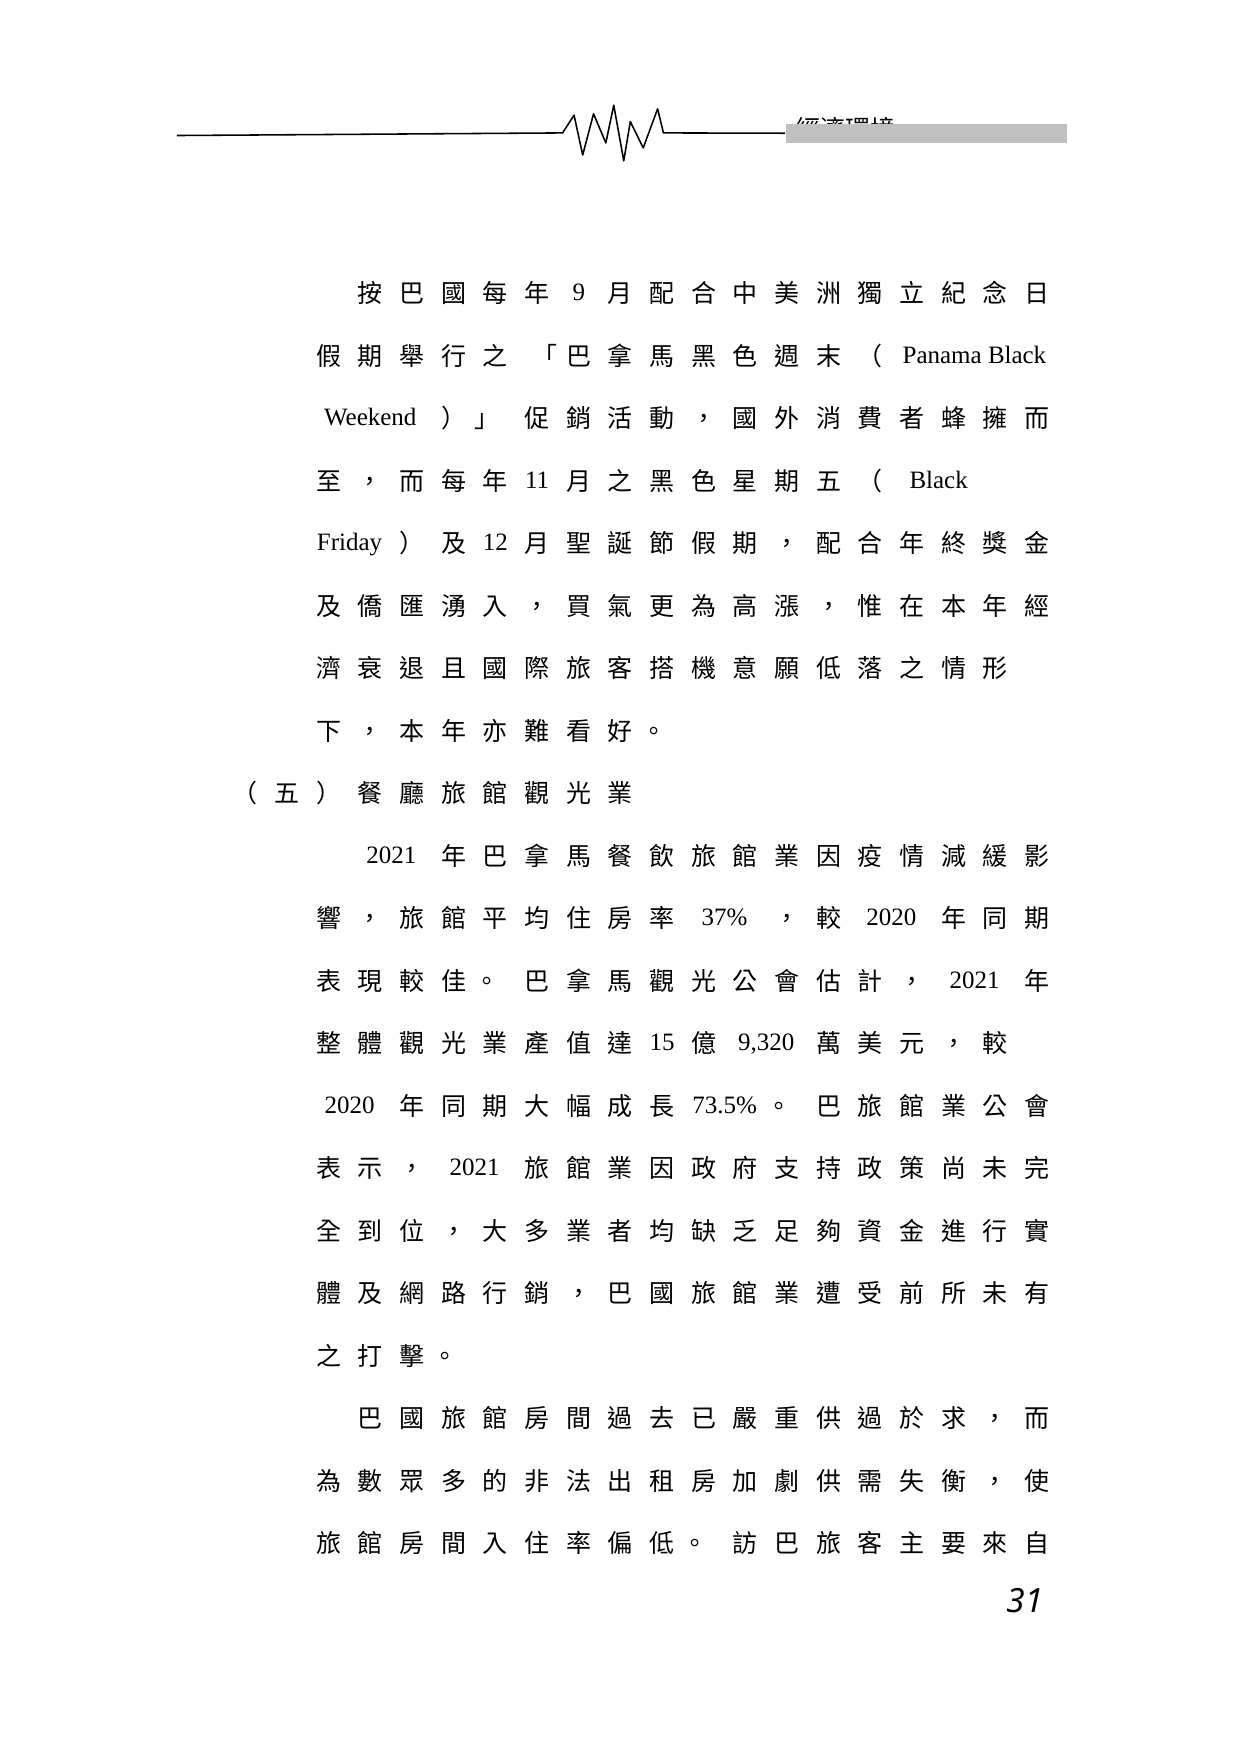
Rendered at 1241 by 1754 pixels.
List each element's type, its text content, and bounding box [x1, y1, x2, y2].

text 2021年巴拿馬餐飲旅館業因疫情減緩影響，旅館平均住房率37%，較2020年同期表現較佳。巴拿馬觀光公會估計，2021年整體觀光業產值達15億9,320萬美元，較2020年同期大幅成長73.5%。巴旅館業公會表示，2021旅館業因政府支持政策尚未完全到位，大多業者均缺乏足夠資金進行實體及網路行銷，巴國旅館業遭受前所未有之打擊。 [281, 813, 1058, 1375]
text 巴國旅館房間過去已嚴重供過於求，而為數眾多的非法出租房加劇供需失衡，使旅館房間入住率偏低。訪巴旅客主要來自 [281, 1375, 1058, 1563]
text 按巴國每年9月配合中美洲獨立紀念日假期舉行之「巴拿馬黑色週末（Panama Black Weekend）」促銷活動，國外消費者蜂擁而至，而每年11月之黑色星期五（Black Friday）及12月聖誕節假期，配合年終獎金及僑匯湧入，買氣更為高漲，惟在本年經濟衰退且國際旅客搭機意願低落之情形下，本年亦難看好。 [281, 250, 1058, 750]
text （五）餐廳旅館觀光業 [207, 750, 1058, 813]
